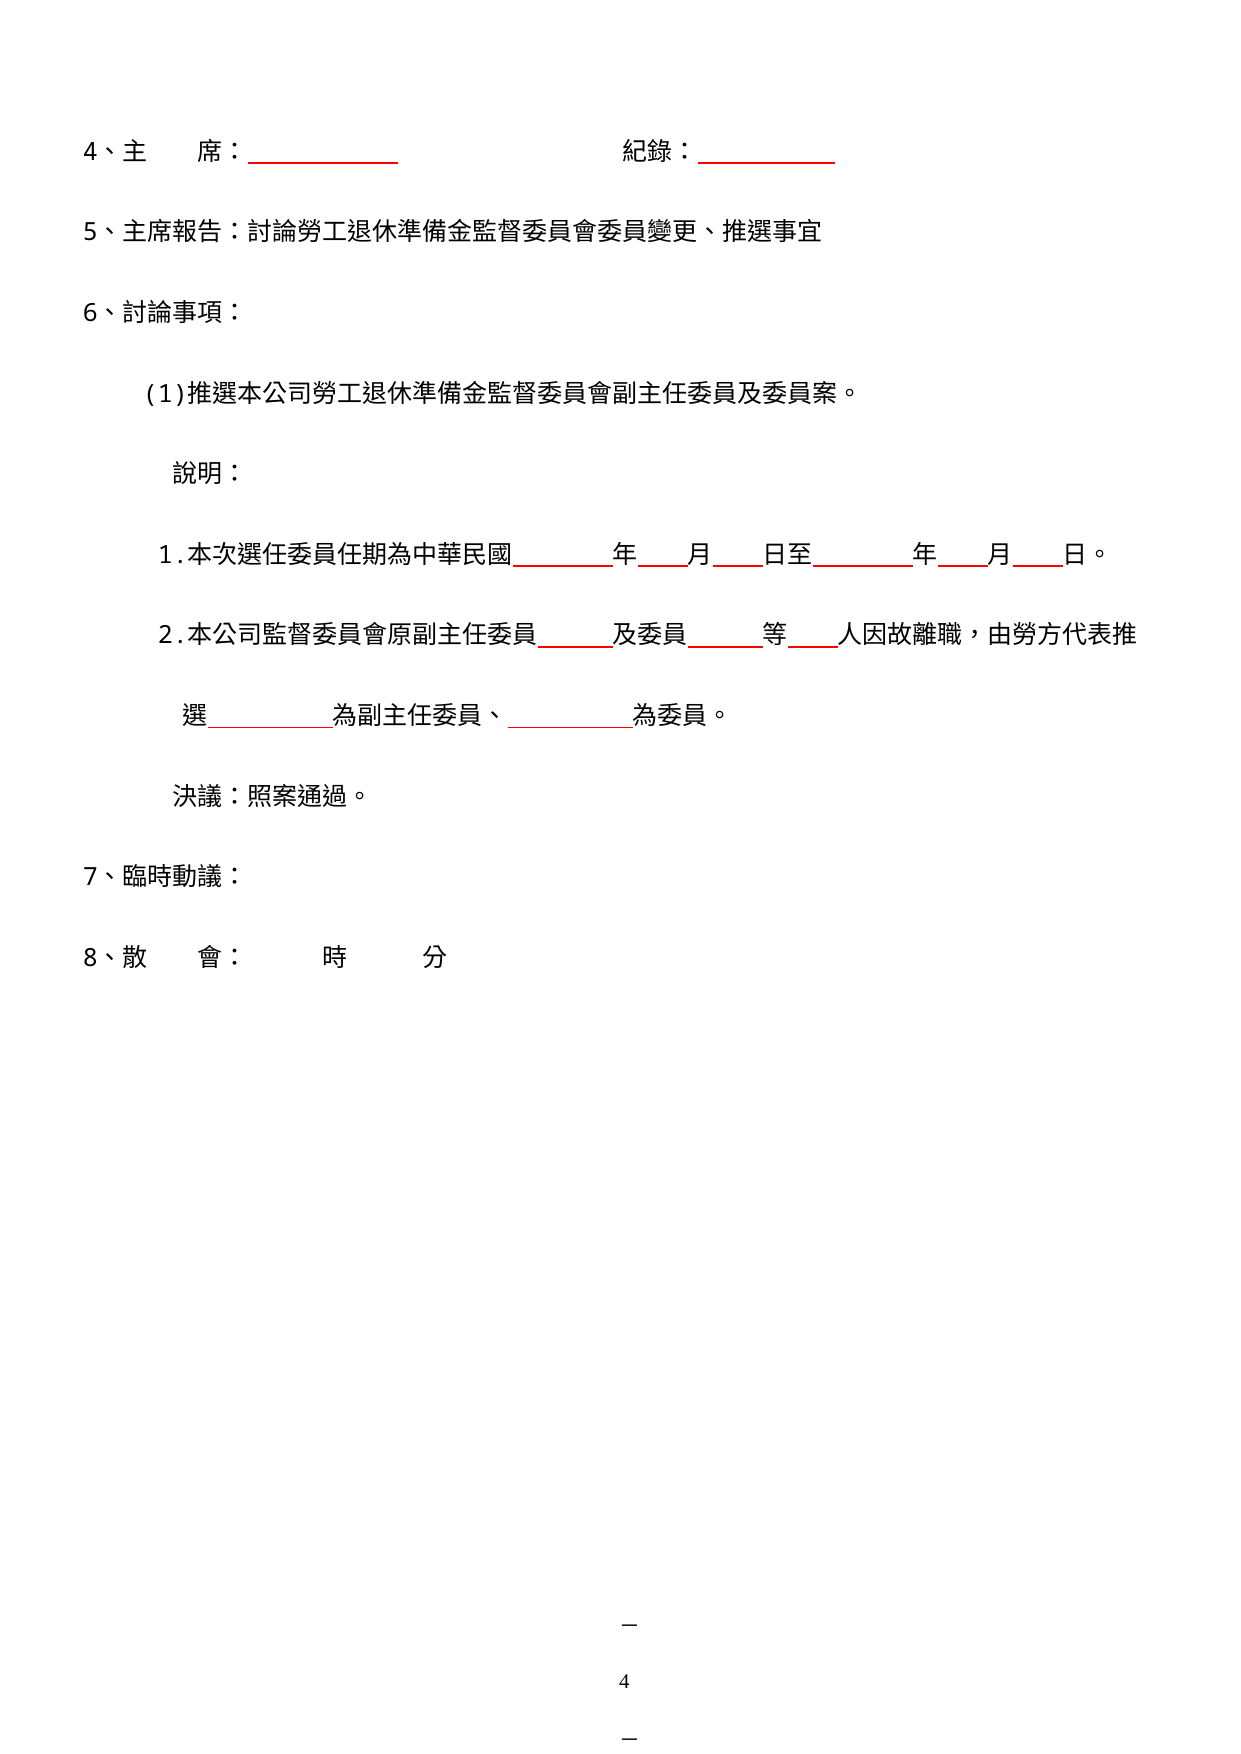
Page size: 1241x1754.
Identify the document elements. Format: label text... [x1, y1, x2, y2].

text 選 為副主任委員、 為委員。 [83, 672, 1157, 734]
text 7、臨時動議： [83, 833, 1157, 896]
text 6、討論事項： [83, 269, 1157, 331]
text 8、散 會： 時 分 [83, 914, 1157, 976]
text 5、主席報告：討論勞工退休準備金監督委員會委員變更、推選事宜 [83, 188, 1157, 251]
text 說明： [83, 430, 1157, 493]
text 4、主 席： 紀錄： [83, 108, 1157, 170]
text 2.本公司監督委員會原副主任委員 及委員 等 人因故離職，由勞方代表推 [83, 591, 1157, 654]
text 1.本次選任委員任期為中華民國 年 月 日至 年 月 日。 [83, 511, 1157, 573]
text 決議：照案通過。 [83, 753, 1157, 815]
text (1)推選本公司勞工退休準備金監督委員會副主任委員及委員案。 [83, 349, 1157, 412]
